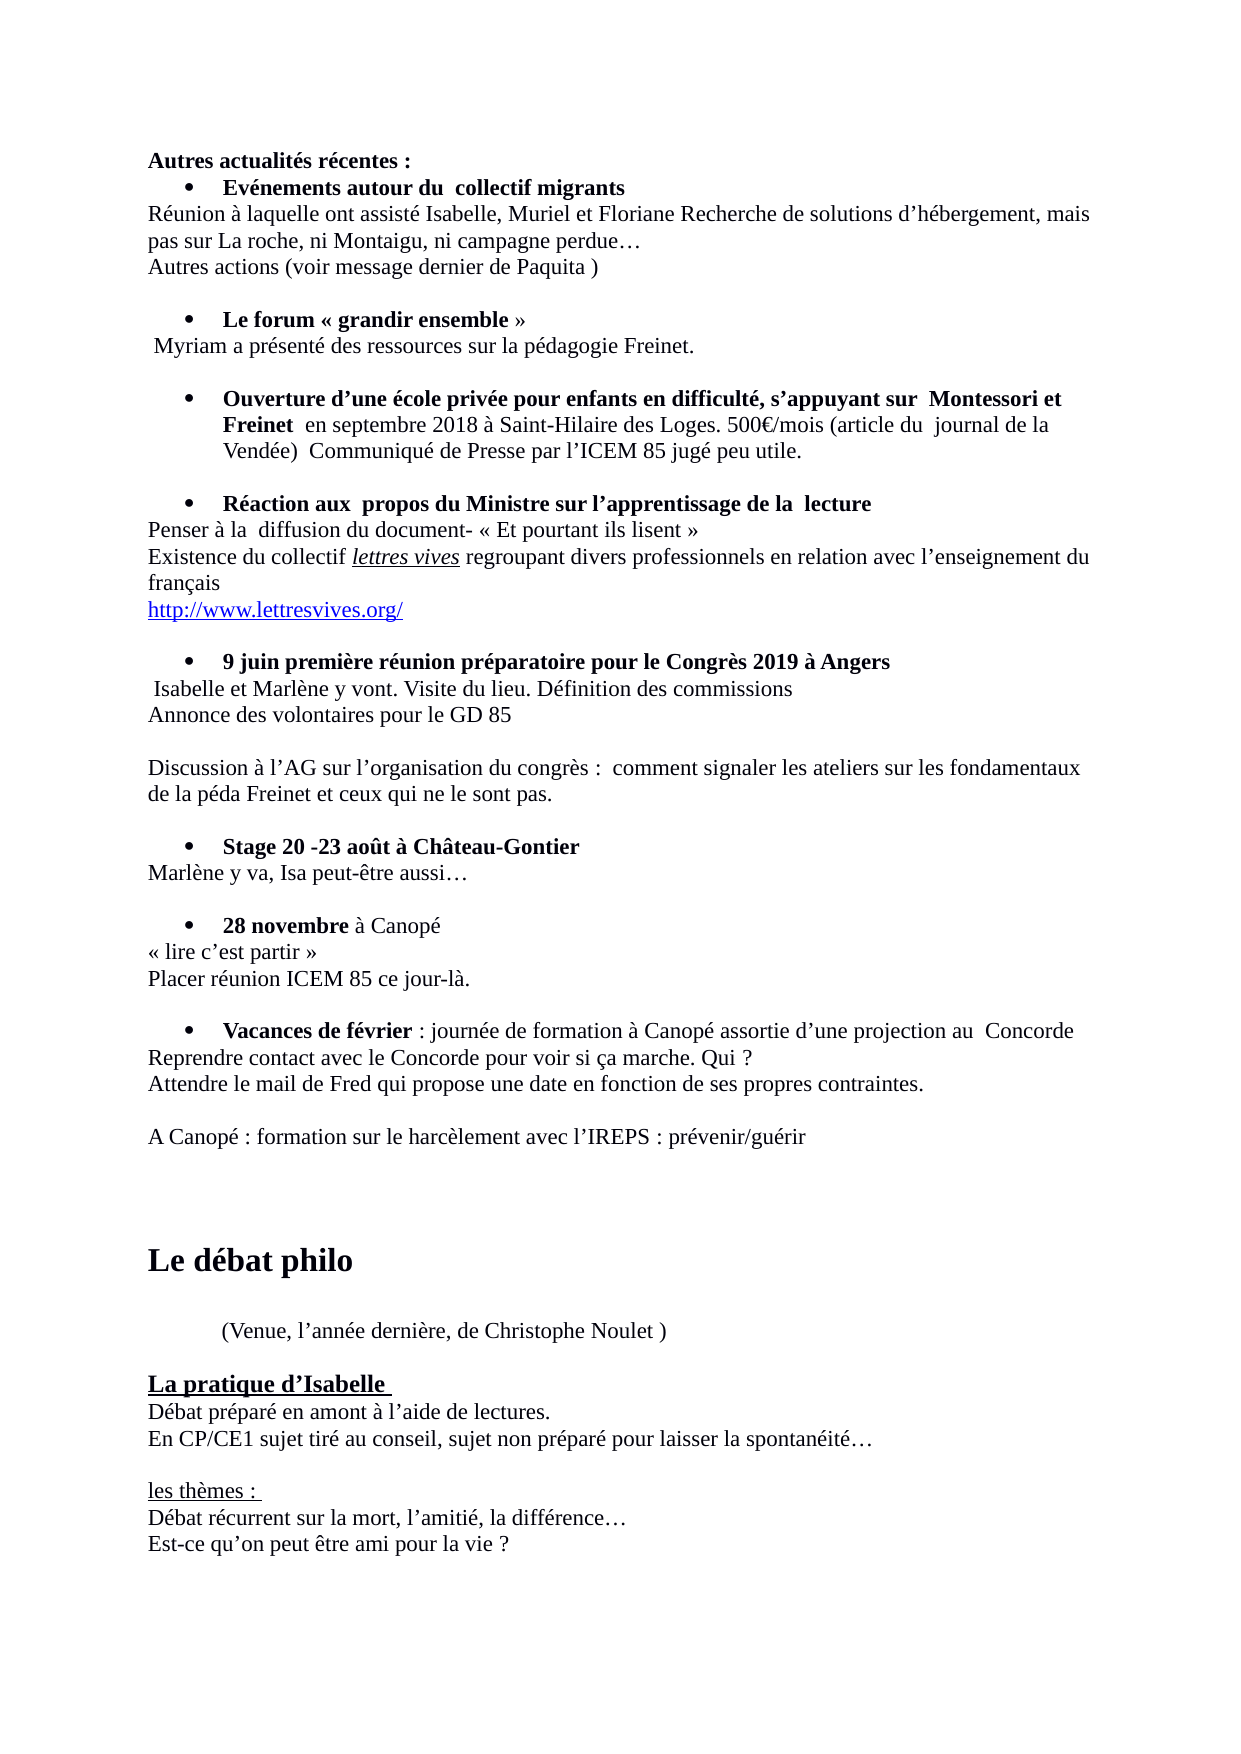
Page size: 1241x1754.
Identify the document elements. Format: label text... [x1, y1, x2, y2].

list Evénements autour du collectif migrants [185, 174, 1093, 200]
text Est-ce qu’on peut être ami pour la vie ? [148, 1530, 1093, 1556]
text les thèmes : [148, 1477, 1093, 1504]
text Autres actualités récentes : [148, 148, 1093, 174]
text Autres actions (voir message dernier de Paquita ) [148, 253, 1093, 279]
list 28 novembre à Canopé [185, 912, 1093, 938]
text Discussion à l’AG sur l’organisation du congrès : comment signaler les ateliers sur les fondamentaux de la péda Freinet et ceux qui ne le sont pas. [148, 754, 1093, 806]
text Réunion à laquelle ont assisté Isabelle, Muriel et Floriane Recherche de solutions d’hébergement, mais pas sur La roche, ni Montaigu, ni campagne perdue… [148, 200, 1093, 253]
text Débat récurrent sur la mort, l’amitié, la différence… [148, 1504, 1093, 1530]
text « lire c’est partir » [148, 938, 1093, 964]
list Ouverture d’une école privée pour enfants en difficulté, s’appuyant sur Montessori et Freinet en septembre 2018 à Saint-Hilaire des Loges. 500€/mois (article du journal de la Vendée) Communiqué de Presse par l’ICEM 85 jugé peu utile. [185, 385, 1093, 464]
list Le forum « grandir ensemble » [185, 306, 1093, 332]
text Reprendre contact avec le Concorde pour voir si ça marche. Qui ? [148, 1044, 1093, 1070]
text En CP/CE1 sujet tiré au conseil, sujet non préparé pour laisser la spontanéité… [148, 1424, 1093, 1451]
text Attendre le mail de Fred qui propose une date en fonction de ses propres contraintes. [148, 1070, 1093, 1096]
text Penser à la diffusion du document- « Et pourtant ils lisent » [148, 517, 1093, 543]
text Le débat philo [148, 1240, 1093, 1278]
text Isabelle et Marlène y vont. Visite du lieu. Définition des commissions [148, 675, 1093, 701]
text (Venue, l’année dernière, de Christophe Noulet ) [148, 1317, 1093, 1343]
text Myriam a présenté des ressources sur la pédagogie Freinet. [148, 332, 1093, 358]
list 9 juin première réunion préparatoire pour le Congrès 2019 à Angers [185, 648, 1093, 675]
text Débat préparé en amont à l’aide de lectures. [148, 1398, 1093, 1424]
text La pratique d’Isabelle [148, 1369, 1093, 1398]
list Stage 20 -23 août à Château-Gontier [185, 833, 1093, 859]
text Marlène y va, Isa peut-être aussi… [148, 859, 1093, 886]
text Existence du collectif lettres vives regroupant divers professionnels en relation avec l’enseignement du français [148, 543, 1093, 596]
list Vacances de février : journée de formation à Canopé assortie d’une projection au Concorde [185, 1017, 1093, 1044]
text A Canopé : formation sur le harcèlement avec l’IREPS : prévenir/guérir [148, 1123, 1093, 1149]
text Placer réunion ICEM 85 ce jour-là. [148, 964, 1093, 991]
text Annonce des volontaires pour le GD 85 [148, 701, 1093, 727]
list Réaction aux propos du Ministre sur l’apprentissage de la lecture [185, 490, 1093, 517]
text http://www.lettresvives.org/ [148, 596, 1093, 622]
